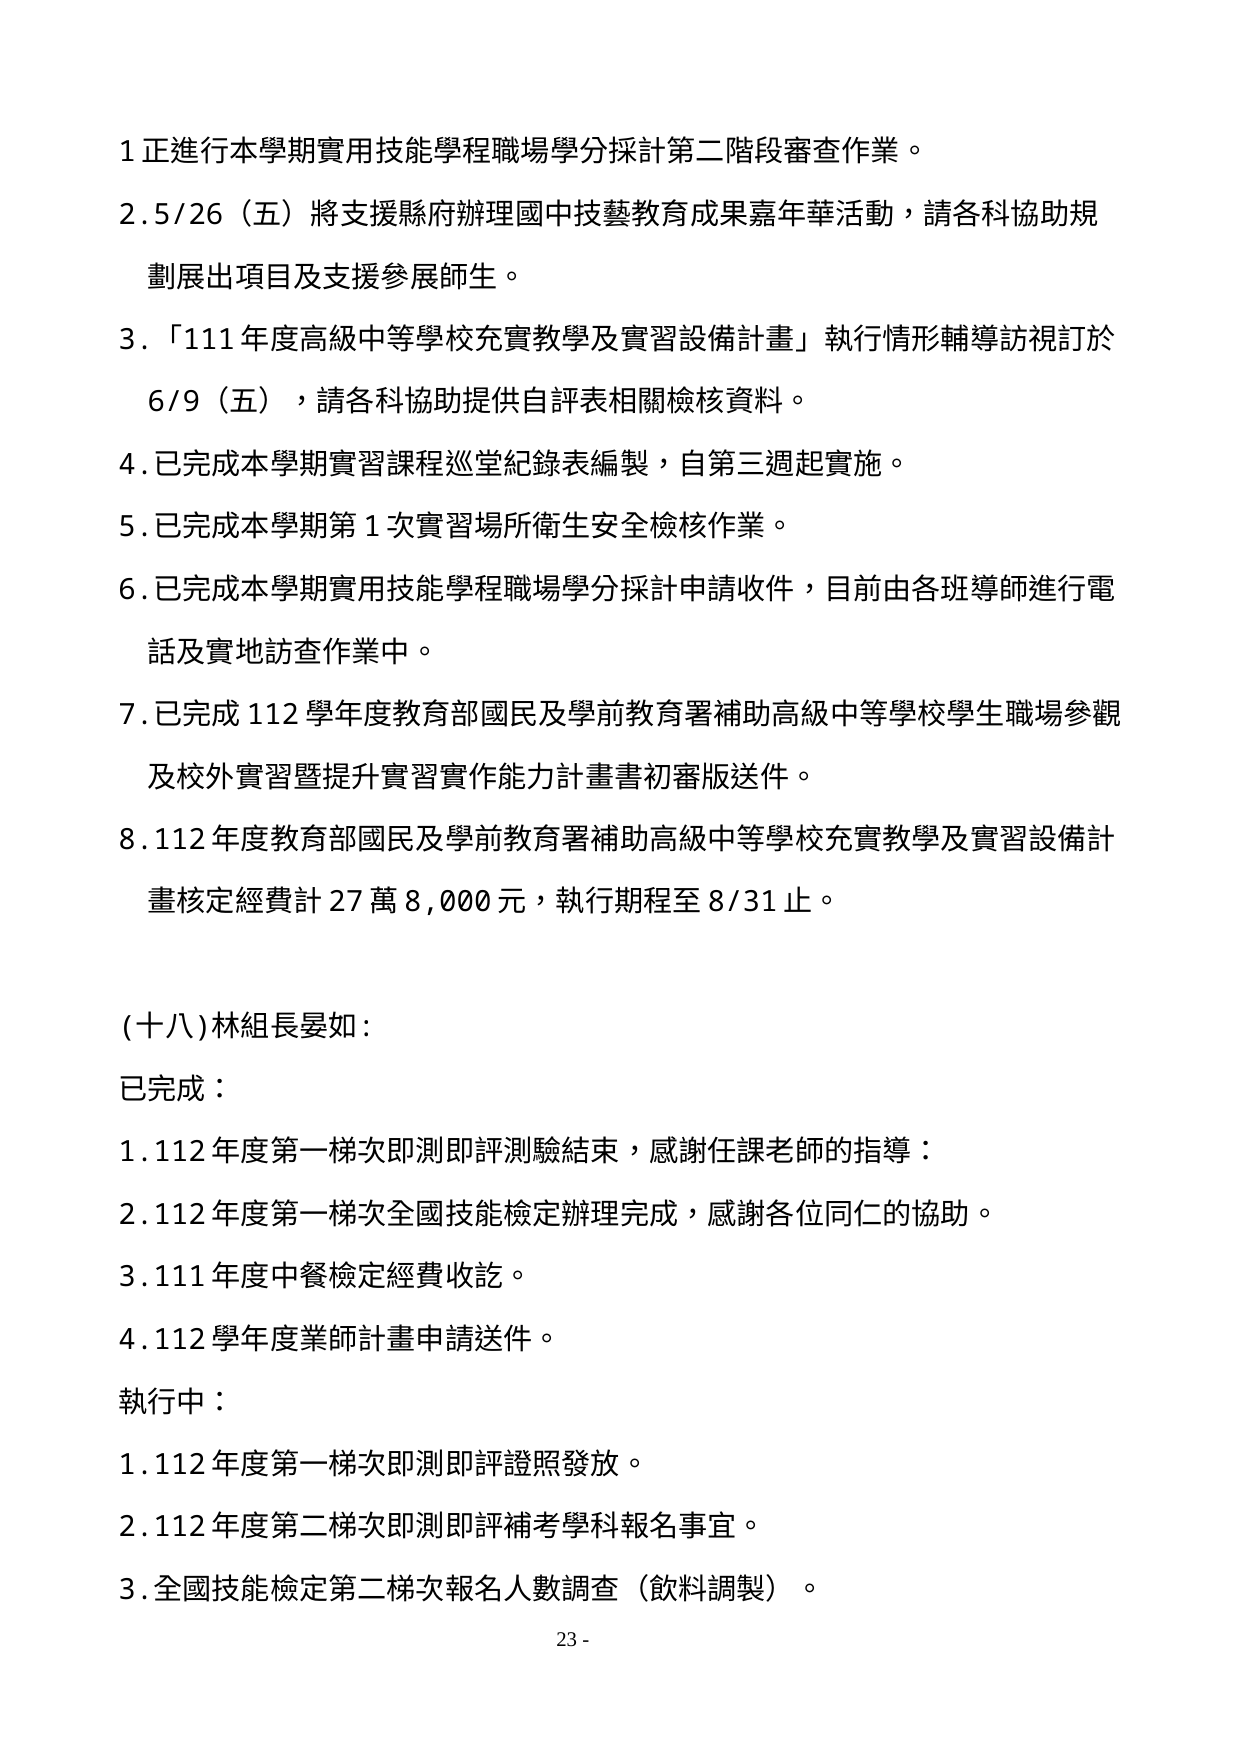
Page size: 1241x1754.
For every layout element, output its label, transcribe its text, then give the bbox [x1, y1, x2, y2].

text 6.已完成本學期實用技能學程職場學分採計申請收件，目前由各班導師進行電話及實地訪查作業中。 [118, 545, 1122, 670]
text 3.111年度中餐檢定經費收訖。 [118, 1233, 1122, 1295]
text 2.112年度第二梯次即測即評補考學科報名事宜。 [118, 1483, 1122, 1545]
text 3.全國技能檢定第二梯次報名人數調查（飲料調製）。 [118, 1545, 1122, 1608]
text 8.112年度教育部國民及學前教育署補助高級中等學校充實教學及實習設備計畫核定經費計27萬8,000元，執行期程至8/31止。 [118, 795, 1122, 920]
text 4.已完成本學期實習課程巡堂紀錄表編製，自第三週起實施。 [118, 420, 1122, 483]
text 5.已完成本學期第1次實習場所衛生安全檢核作業。 [118, 483, 1122, 545]
text 1.112年度第一梯次即測即評證照發放。 [118, 1420, 1122, 1483]
text 7.已完成112學年度教育部國民及學前教育署補助高級中等學校學生職場參觀及校外實習暨提升實習實作能力計畫書初審版送件。 [118, 670, 1122, 795]
text 已完成： [118, 1045, 1122, 1108]
text 2.5/26（五）將支援縣府辦理國中技藝教育成果嘉年華活動，請各科協助規劃展出項目及支援參展師生。 [118, 170, 1122, 295]
text 1.112年度第一梯次即測即評測驗結束，感謝任課老師的指導： [118, 1108, 1122, 1170]
text 2.112年度第一梯次全國技能檢定辦理完成，感謝各位同仁的協助。 [118, 1170, 1122, 1233]
text 4.112學年度業師計畫申請送件。 [118, 1295, 1122, 1358]
text 1正進行本學期實用技能學程職場學分採計第二階段審查作業。 [118, 108, 1122, 170]
text 3.「111年度高級中等學校充實教學及實習設備計畫」執行情形輔導訪視訂於6/9（五），請各科協助提供自評表相關檢核資料。 [118, 295, 1122, 420]
text 執行中： [118, 1358, 1122, 1420]
text (十八)林組長晏如: [118, 983, 1122, 1045]
